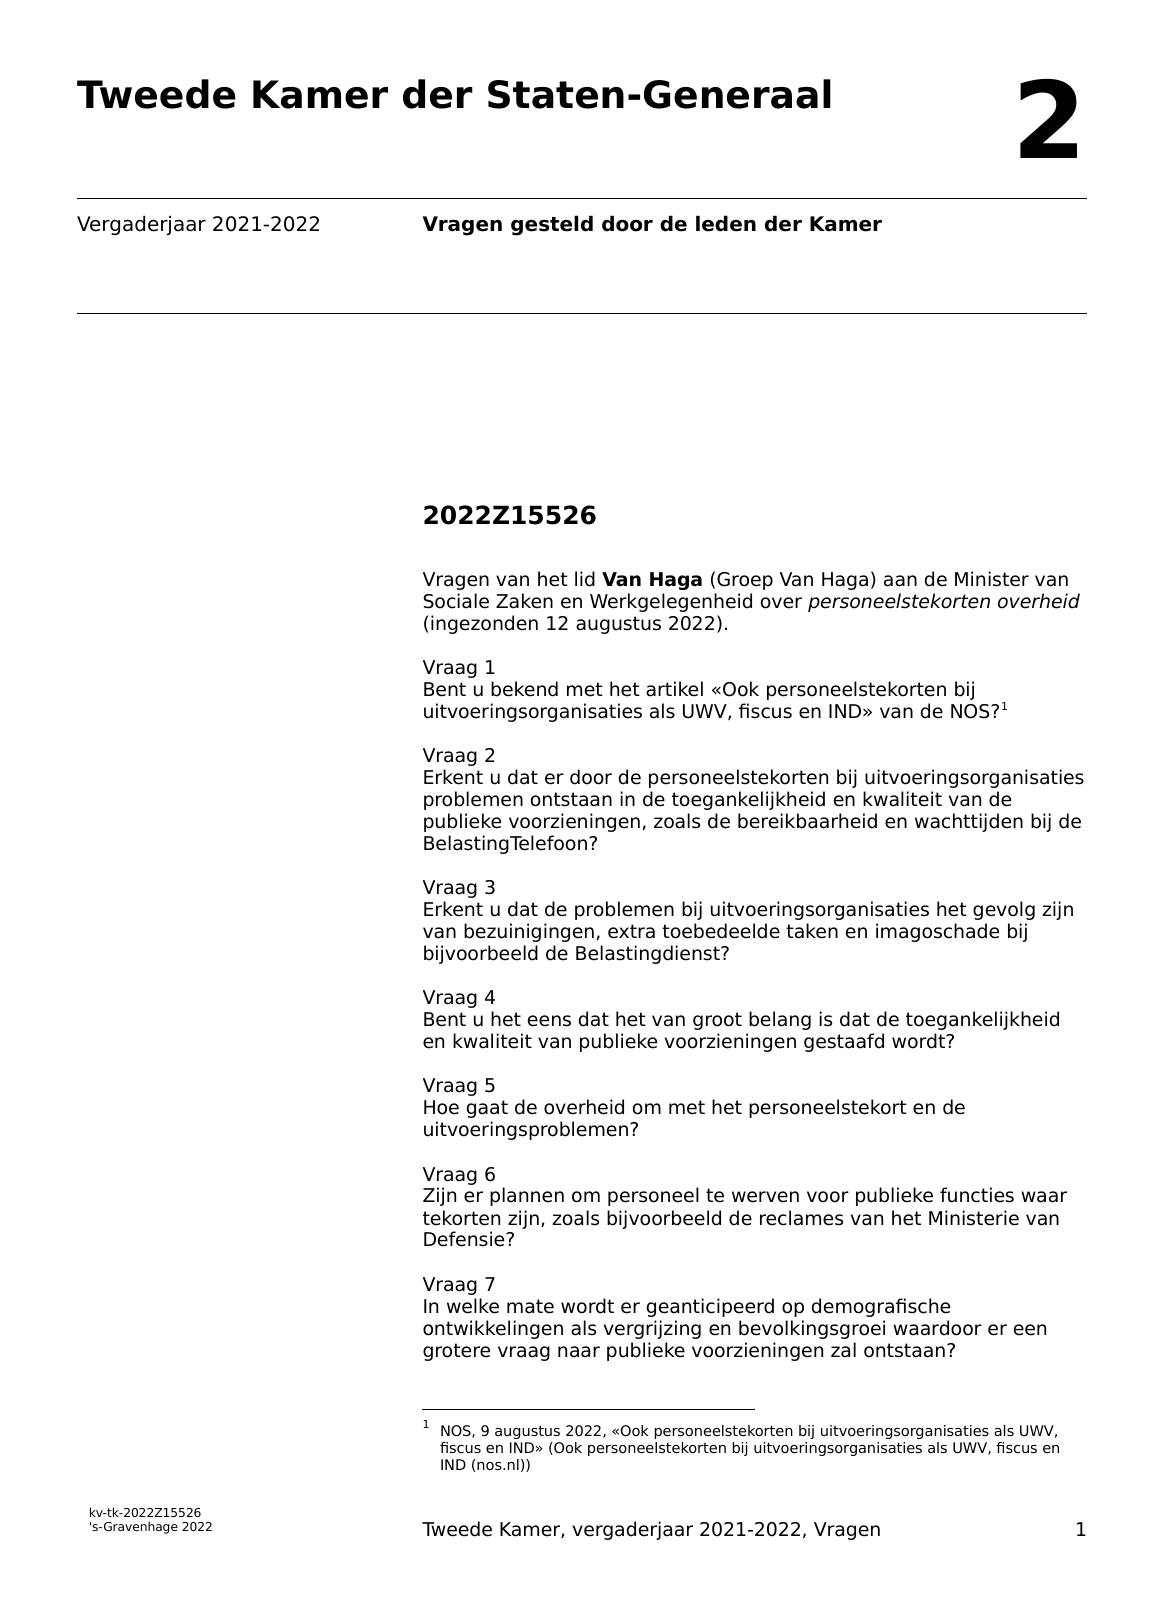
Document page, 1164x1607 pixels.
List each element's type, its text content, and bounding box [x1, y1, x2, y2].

text Bent u het eens dat het van groot belang is dat de toegankelijkheid en kwaliteit van publieke voorzieningen gestaafd wordt? [422, 1009, 1087, 1053]
text 's-Gravenhage 2022 [88, 1520, 323, 1534]
text NOS, 9 augustus 2022, «Ook personeelstekorten bij uitvoeringsorganisaties als UWV, fiscus en IND» (Ook personeelstekorten bij uitvoeringsorganisaties als UWV, fiscus en IND (nos.nl)) [422, 1418, 1087, 1474]
table_header 2 [886, 59, 1087, 198]
text Vraag 1 [422, 657, 1087, 679]
text Hoe gaat de overheid om met het personeelstekort en de uitvoeringsproblemen? [422, 1097, 1087, 1141]
table_header Tweede Kamer der Staten-Generaal [77, 59, 886, 198]
text Zijn er plannen om personeel te werven voor publieke functies waar tekorten zijn, zoals bijvoorbeeld de reclames van het Ministerie van Defensie? [422, 1185, 1087, 1251]
text 2022Z15526 [422, 501, 1087, 531]
text Bent u bekend met het artikel «Ook personeelstekorten bij uitvoeringsorganisaties als UWV, fiscus en IND» van de NOS? [422, 679, 1087, 723]
text Vraag 3 [422, 877, 1087, 899]
table_cell Vergaderjaar 2021-2022 [77, 199, 422, 313]
text Vragen van het lid Van Haga (Groep Van Haga) aan de Minister van Sociale Zaken en Werkgelegenheid over personeelstekorten overheid (ingezonden 12 augustus 2022). [422, 569, 1087, 635]
text Vraag 2 [422, 745, 1087, 767]
text kv-tk-2022Z15526 [88, 1506, 323, 1520]
text Erkent u dat er door de personeelstekorten bij uitvoeringsorganisaties problemen ontstaan in de toegankelijkheid en kwaliteit van de publieke voorzieningen, zoals de bereikbaarheid en wachttijden bij de BelastingTelefoon? [422, 767, 1087, 855]
table_cell Vragen gesteld door de leden der Kamer [422, 199, 1087, 313]
text Vraag 7 [422, 1273, 1087, 1296]
text In welke mate wordt er geanticipeerd op demografische ontwikkelingen als vergrijzing en bevolkingsgroei waardoor er een grotere vraag naar publieke voorzieningen zal ontstaan? [422, 1296, 1087, 1361]
text Vraag 4 [422, 987, 1087, 1009]
text Erkent u dat de problemen bij uitvoeringsorganisaties het gevolg zijn van bezuinigingen, extra toebedeelde taken en imagoschade bij bijvoorbeeld de Belastingdienst? [422, 899, 1087, 965]
text Vraag 5 [422, 1075, 1087, 1097]
text Vraag 6 [422, 1163, 1087, 1185]
